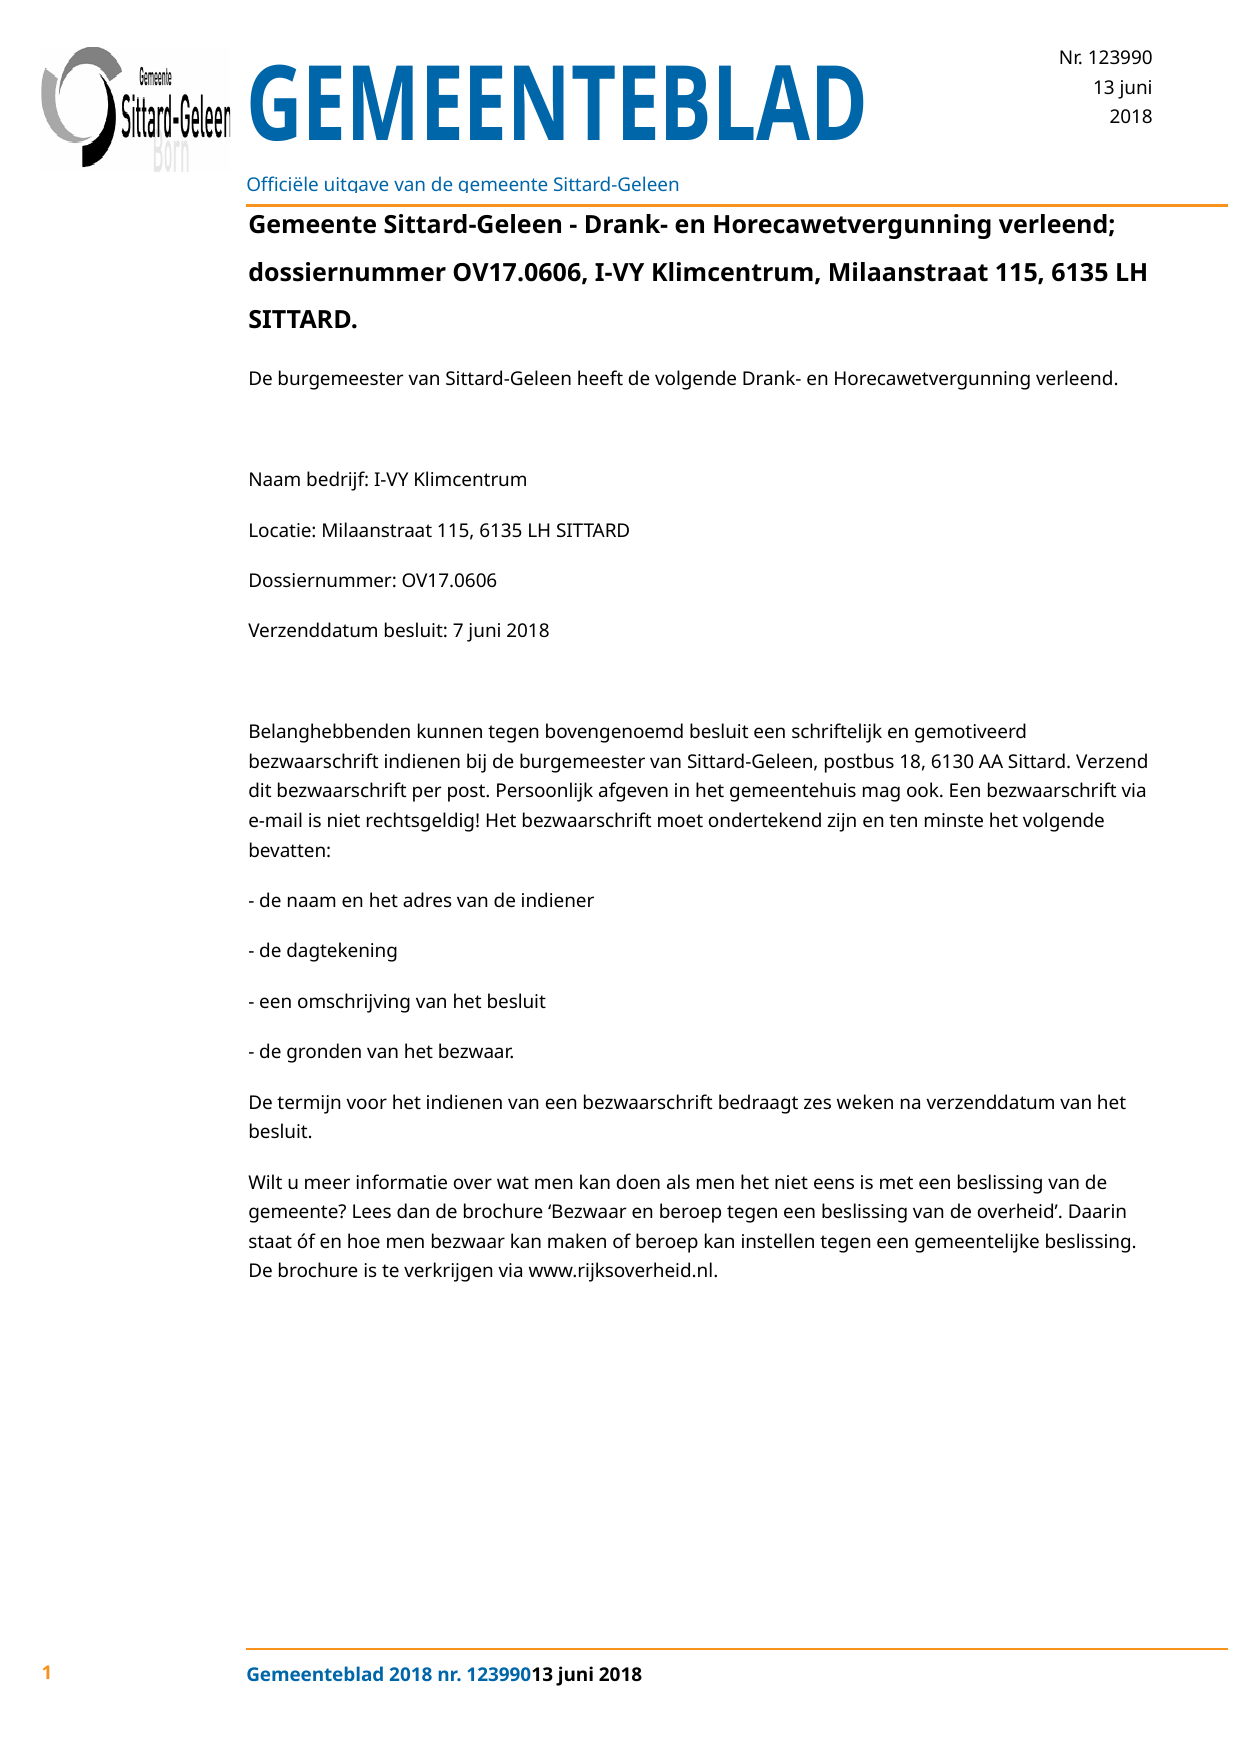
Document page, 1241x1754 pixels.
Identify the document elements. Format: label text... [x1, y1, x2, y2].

text Gemeente Sittard-Geleen - Drank- en Horecawetvergunning verleend; dossiernummer OV17.0606, I-VY Klimcentrum, Milaanstraat 115, 6135 LH SITTARD. [248, 207, 1152, 336]
text Locatie: Milaanstraat 115, 6135 LH SITTARD [248, 517, 1152, 542]
text Wilt u meer informatie over wat men kan doen als men het niet eens is met een beslissing van de gemeente? Lees dan de brochure ‘Bezwaar en beroep tegen een beslissing van de overheid’. Daarin staat óf en hoe men bezwaar kan maken of beroep kan instellen tegen een gemeentelijke beslissing. De brochure is te verkrijgen via www.rijksoverheid.nl. [248, 1169, 1152, 1283]
text De burgemeester van Sittard-Geleen heeft de volgende Drank- en Horecawetvergunning verleend. [248, 366, 1152, 391]
text - de dagtekening [248, 938, 1152, 963]
text Dossiernummer: OV17.0606 [248, 567, 1152, 593]
text Verzenddatum besluit: 7 juni 2018 [248, 618, 1152, 643]
text De termijn voor het indienen van een bezwaarschrift bedraagt zes weken na verzenddatum van het besluit. [248, 1089, 1152, 1144]
text - de gronden van het bezwaar. [248, 1038, 1152, 1064]
text - een omschrijving van het besluit [248, 988, 1152, 1014]
picture [41, 47, 231, 172]
text Naam bedrijf: I-VY Klimcentrum [248, 466, 1152, 492]
text Belanghebbenden kunnen tegen bovengenoemd besluit een schriftelijk en gemotiveerd bezwaarschrift indienen bij de burgemeester van Sittard-Geleen, postbus 18, 6130 AA Sittard. Verzend dit bezwaarschrift per post. Persoonlijk afgeven in het gemeentehuis mag ook. Een bezwaarschrift via e-mail is niet rechtsgeldig! Het bezwaarschrift moet ondertekend zijn en ten minste het volgende bevatten: [248, 718, 1152, 862]
text - de naam en het adres van de indiener [248, 887, 1152, 913]
